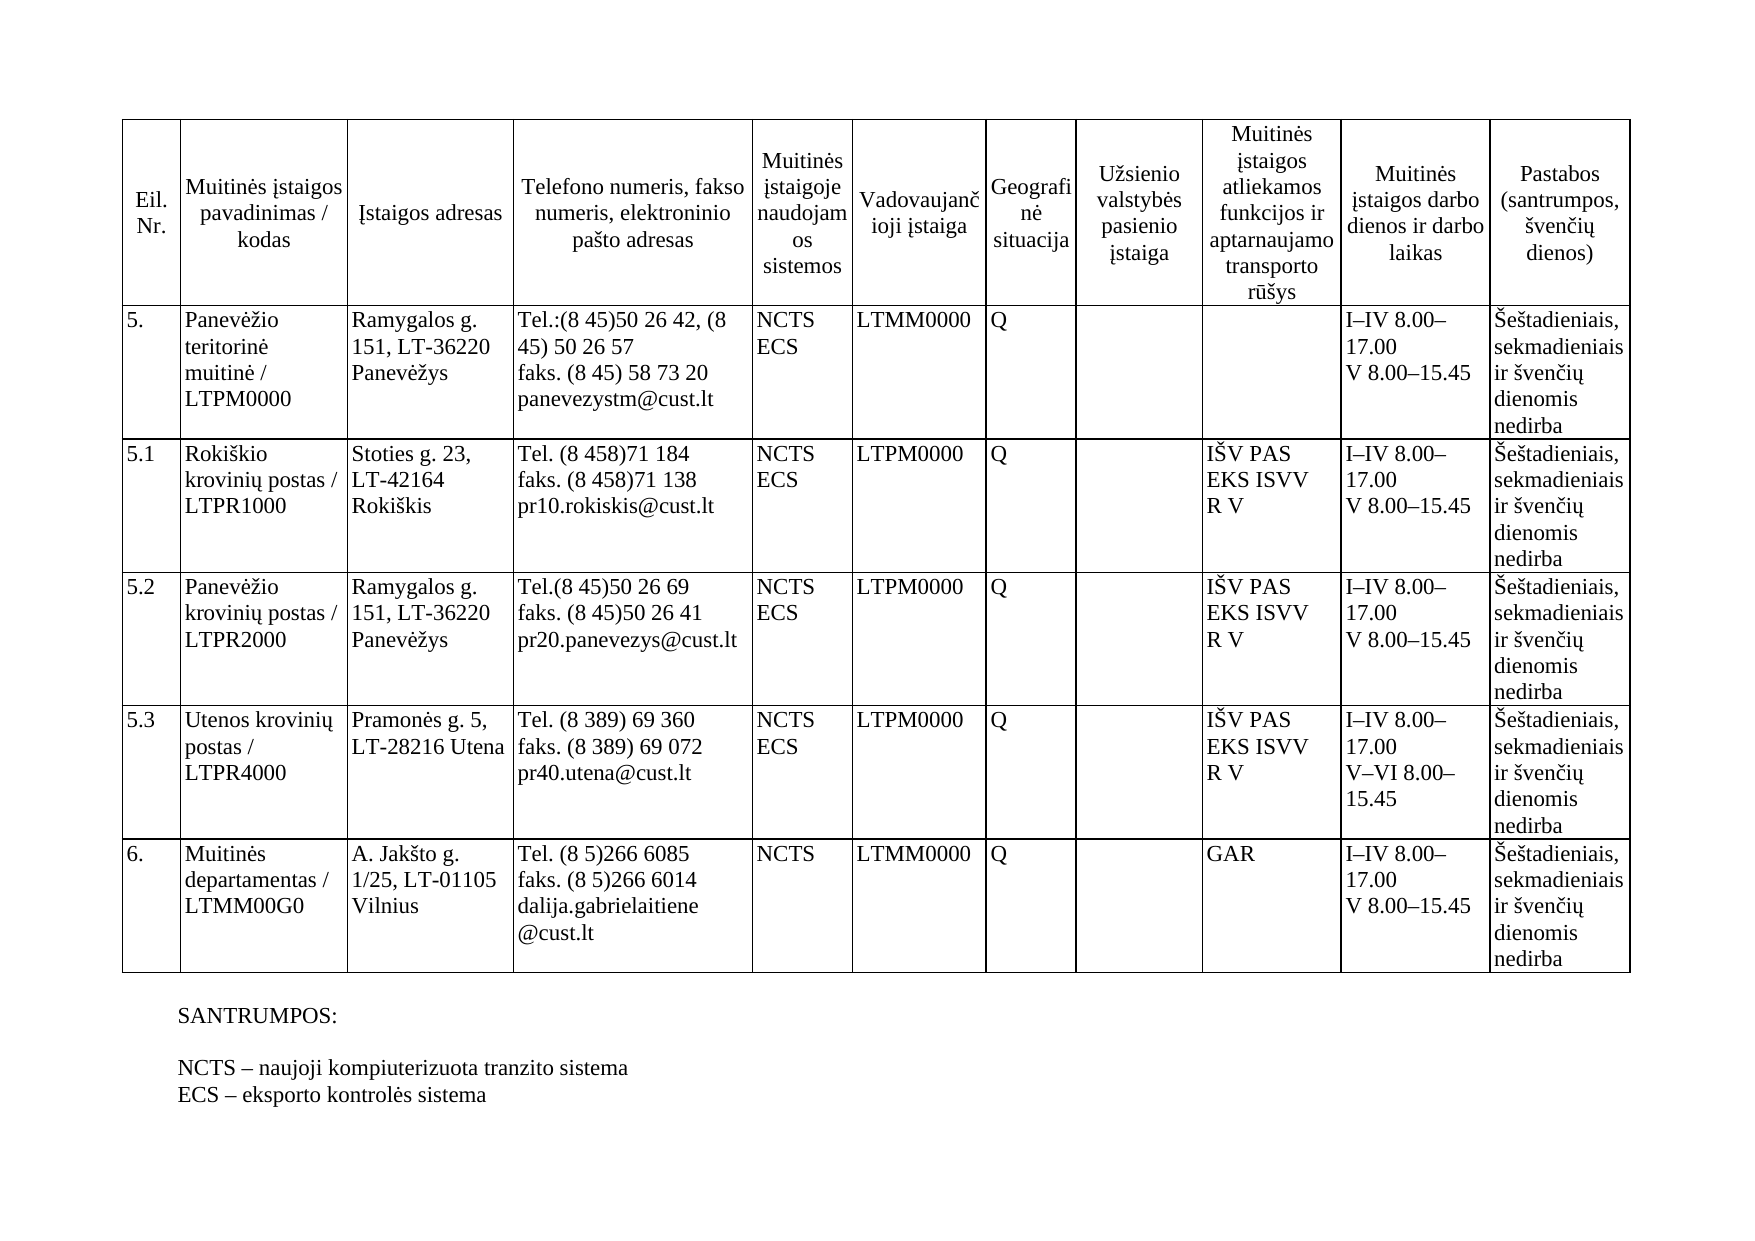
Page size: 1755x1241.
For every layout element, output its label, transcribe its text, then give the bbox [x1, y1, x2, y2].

table_cell Q [987, 306, 1075, 438]
table_cell 5. [123, 306, 180, 438]
table_cell I–IV 8.00–17.00 V 8.00–15.45 [1342, 440, 1489, 571]
table_header Eil. Nr. [123, 120, 180, 305]
table_cell Muitinės departamentas / LTMM00G0 [181, 840, 347, 971]
table_cell Rokiškio krovinių postas / LTPR1000 [181, 440, 347, 571]
table_header Geografinė situacija [987, 120, 1075, 305]
table_cell NCTS ECS [753, 573, 852, 705]
table_cell IŠV PAS EKS ISVV R V [1203, 440, 1340, 571]
table_cell IŠV PAS EKS ISVV R V [1203, 706, 1340, 838]
table_header Telefono numeris, fakso numeris, elektroninio pašto adresas [514, 120, 752, 305]
table_header Muitinės įstaigos pavadinimas / kodas [181, 120, 347, 305]
table_cell Tel.(8 45)50 26 69 faks. (8 45)50 26 41 pr20.panevezys@cust.lt [514, 573, 752, 705]
table_cell [1077, 573, 1202, 705]
table_cell [1077, 440, 1202, 571]
table_cell I–IV 8.00–17.00 V–VI 8.00–15.45 [1342, 706, 1489, 838]
table_cell Tel. (8 389) 69 360 faks. (8 389) 69 072 pr40.utena@cust.lt [514, 706, 752, 838]
table_cell NCTS ECS [753, 706, 852, 838]
table_cell I–IV 8.00–17.00 V 8.00–15.45 [1342, 306, 1489, 438]
table_cell A. Jakšto g. 1/25, LT-01105 Vilnius [348, 840, 513, 971]
table_cell Ramygalos g. 151, LT-36220 Panevėžys [348, 306, 513, 438]
table_header Muitinės įstaigos darbo dienos ir darbo laikas [1342, 120, 1489, 305]
table_header Muitinės įstaigoje naudojamos sistemos [753, 120, 852, 305]
table_cell NCTS ECS [753, 440, 852, 571]
table_cell Q [987, 573, 1075, 705]
table_cell 5.3 [123, 706, 180, 838]
table_cell I–IV 8.00–17.00 V 8.00–15.45 [1342, 840, 1489, 971]
table_header Užsienio valstybės pasienio įstaiga [1077, 120, 1202, 305]
table_cell Tel. (8 458)71 184 faks. (8 458)71 138 pr10.rokiskis@cust.lt [514, 440, 752, 571]
table_cell Ramygalos g. 151, LT-36220 Panevėžys [348, 573, 513, 705]
table_header Pastabos (santrumpos, švenčių dienos) [1491, 120, 1629, 305]
table_cell [1077, 840, 1202, 971]
table_cell Utenos krovinių postas / LTPR4000 [181, 706, 347, 838]
table_cell LTPM0000 [853, 706, 985, 838]
table_cell Tel. (8 5)266 6085 faks. (8 5)266 6014 dalija.gabrielaitiene @cust.lt [514, 840, 752, 971]
table_cell LTMM0000 [853, 840, 985, 971]
text SANTRUMPOS: [118, 1002, 1636, 1028]
table_cell LTPM0000 [853, 440, 985, 571]
table_cell Pramonės g. 5, LT-28216 Utena [348, 706, 513, 838]
table_cell [1077, 706, 1202, 838]
table_cell GAR [1203, 840, 1340, 971]
text NCTS – naujoji kompiuterizuota tranzito sistema [118, 1054, 1636, 1081]
table_cell Panevėžio krovinių postas / LTPR2000 [181, 573, 347, 705]
table_cell Panevėžio teritorinė muitinė / LTPM0000 [181, 306, 347, 438]
table_cell 5.1 [123, 440, 180, 571]
table_cell NCTS [753, 840, 852, 971]
table_cell Q [987, 706, 1075, 838]
table_cell Tel.:(8 45)50 26 42, (8 45) 50 26 57 faks. (8 45) 58 73 20 panevezystm@cust.lt [514, 306, 752, 438]
table_cell Q [987, 440, 1075, 571]
table_cell I–IV 8.00–17.00 V 8.00–15.45 [1342, 573, 1489, 705]
table_cell Q [987, 840, 1075, 971]
table_cell Stoties g. 23, LT-42164 Rokiškis [348, 440, 513, 571]
table_cell 6. [123, 840, 180, 971]
table_cell NCTS ECS [753, 306, 852, 438]
table_header Įstaigos adresas [348, 120, 513, 305]
text ECS – eksporto kontrolės sistema [118, 1081, 1636, 1107]
table_cell 5.2 [123, 573, 180, 705]
table_header Vadovaujančioji įstaiga [853, 120, 985, 305]
table_cell LTPM0000 [853, 573, 985, 705]
table_cell [1077, 306, 1202, 438]
table_cell IŠV PAS EKS ISVV R V [1203, 573, 1340, 705]
table_cell LTMM0000 [853, 306, 985, 438]
table_cell [1203, 306, 1340, 438]
